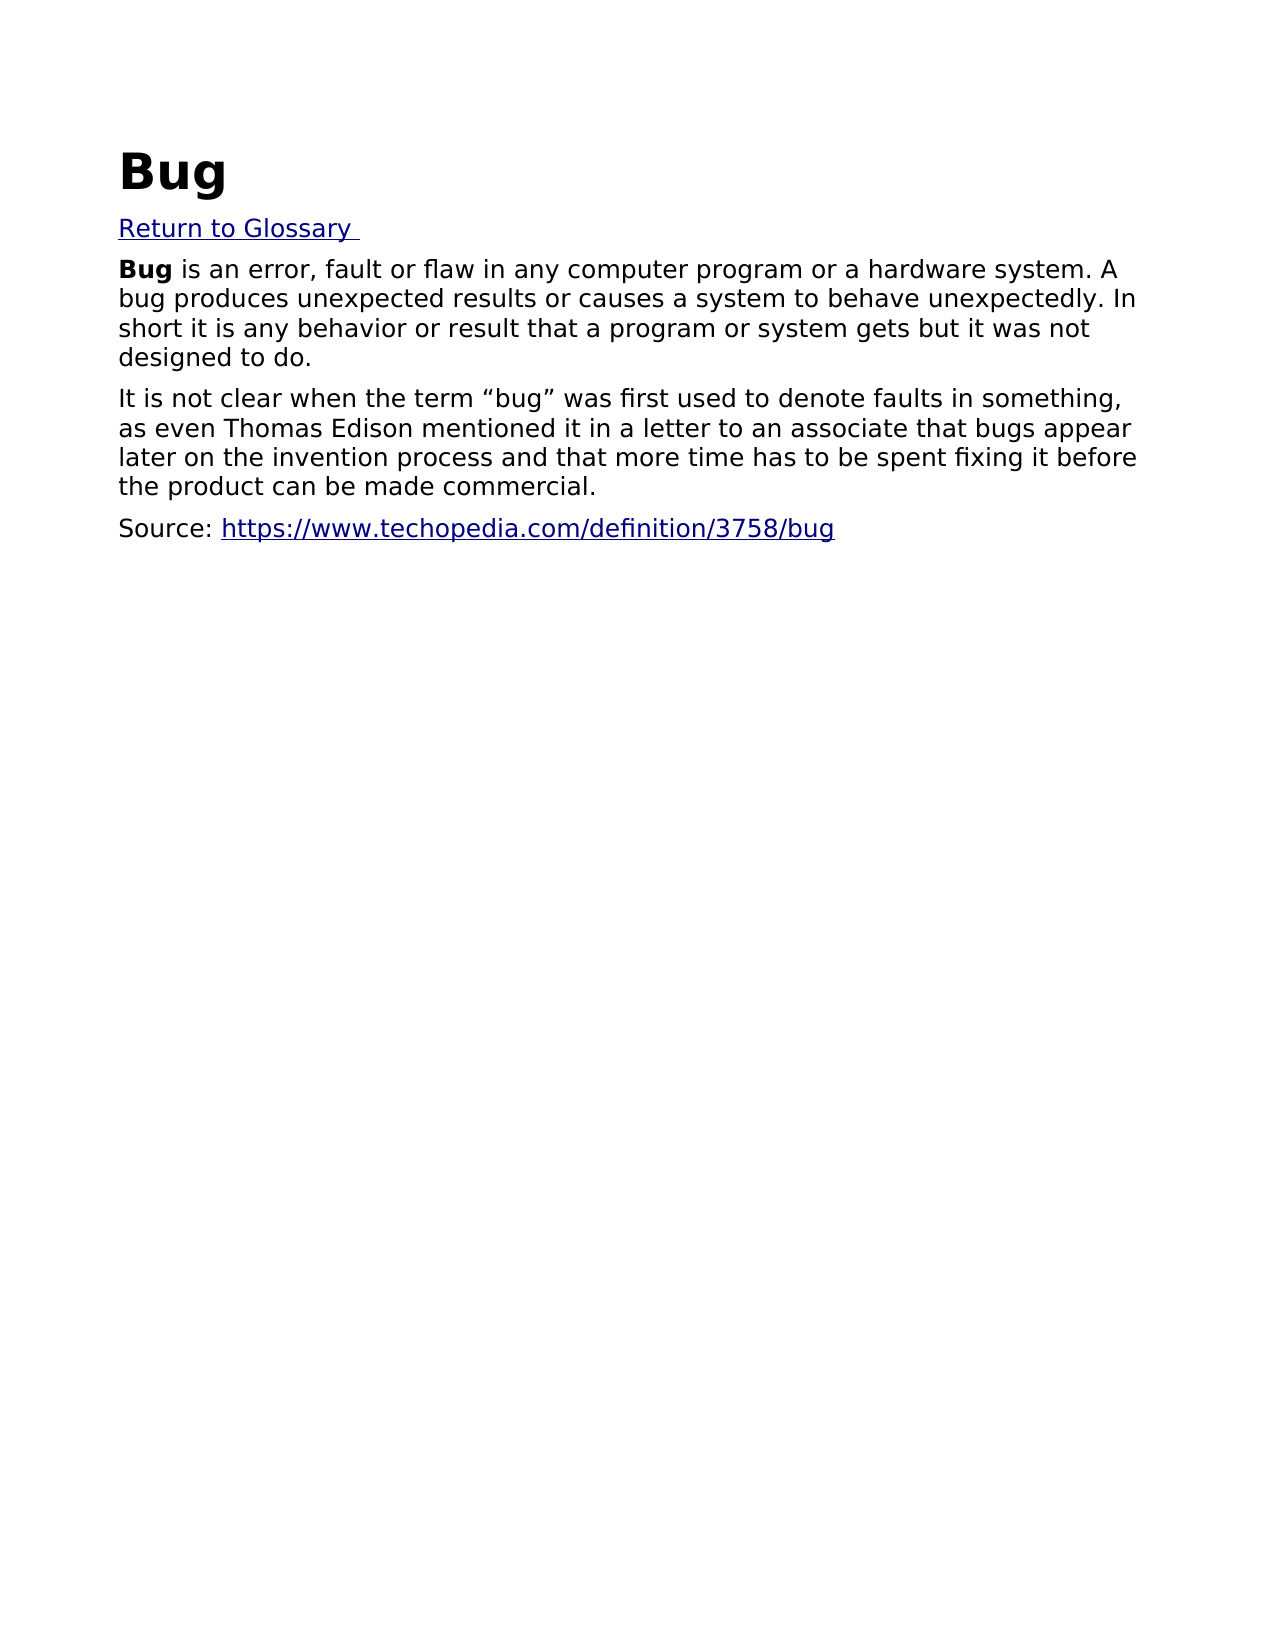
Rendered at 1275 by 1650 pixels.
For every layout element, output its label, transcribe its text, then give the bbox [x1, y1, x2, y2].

text Source: https://www.techopedia.com/definition/3758/bug [118, 514, 1157, 543]
subtitle Bug [118, 143, 1157, 201]
text It is not clear when the term “bug” was first used to denote faults in something, as even Thomas Edison mentioned it in a letter to an associate that bugs appear later on the invention process and that more time has to be spent fixing it before the product can be made commercial. [118, 385, 1157, 501]
text Bug is an error, fault or flaw in any computer program or a hardware system. A bug produces unexpected results or causes a system to behave unexpectedly. In short it is any behavior or result that a program or system gets but it was not designed to do. [118, 256, 1157, 372]
text Return to Glossary [118, 214, 1157, 243]
